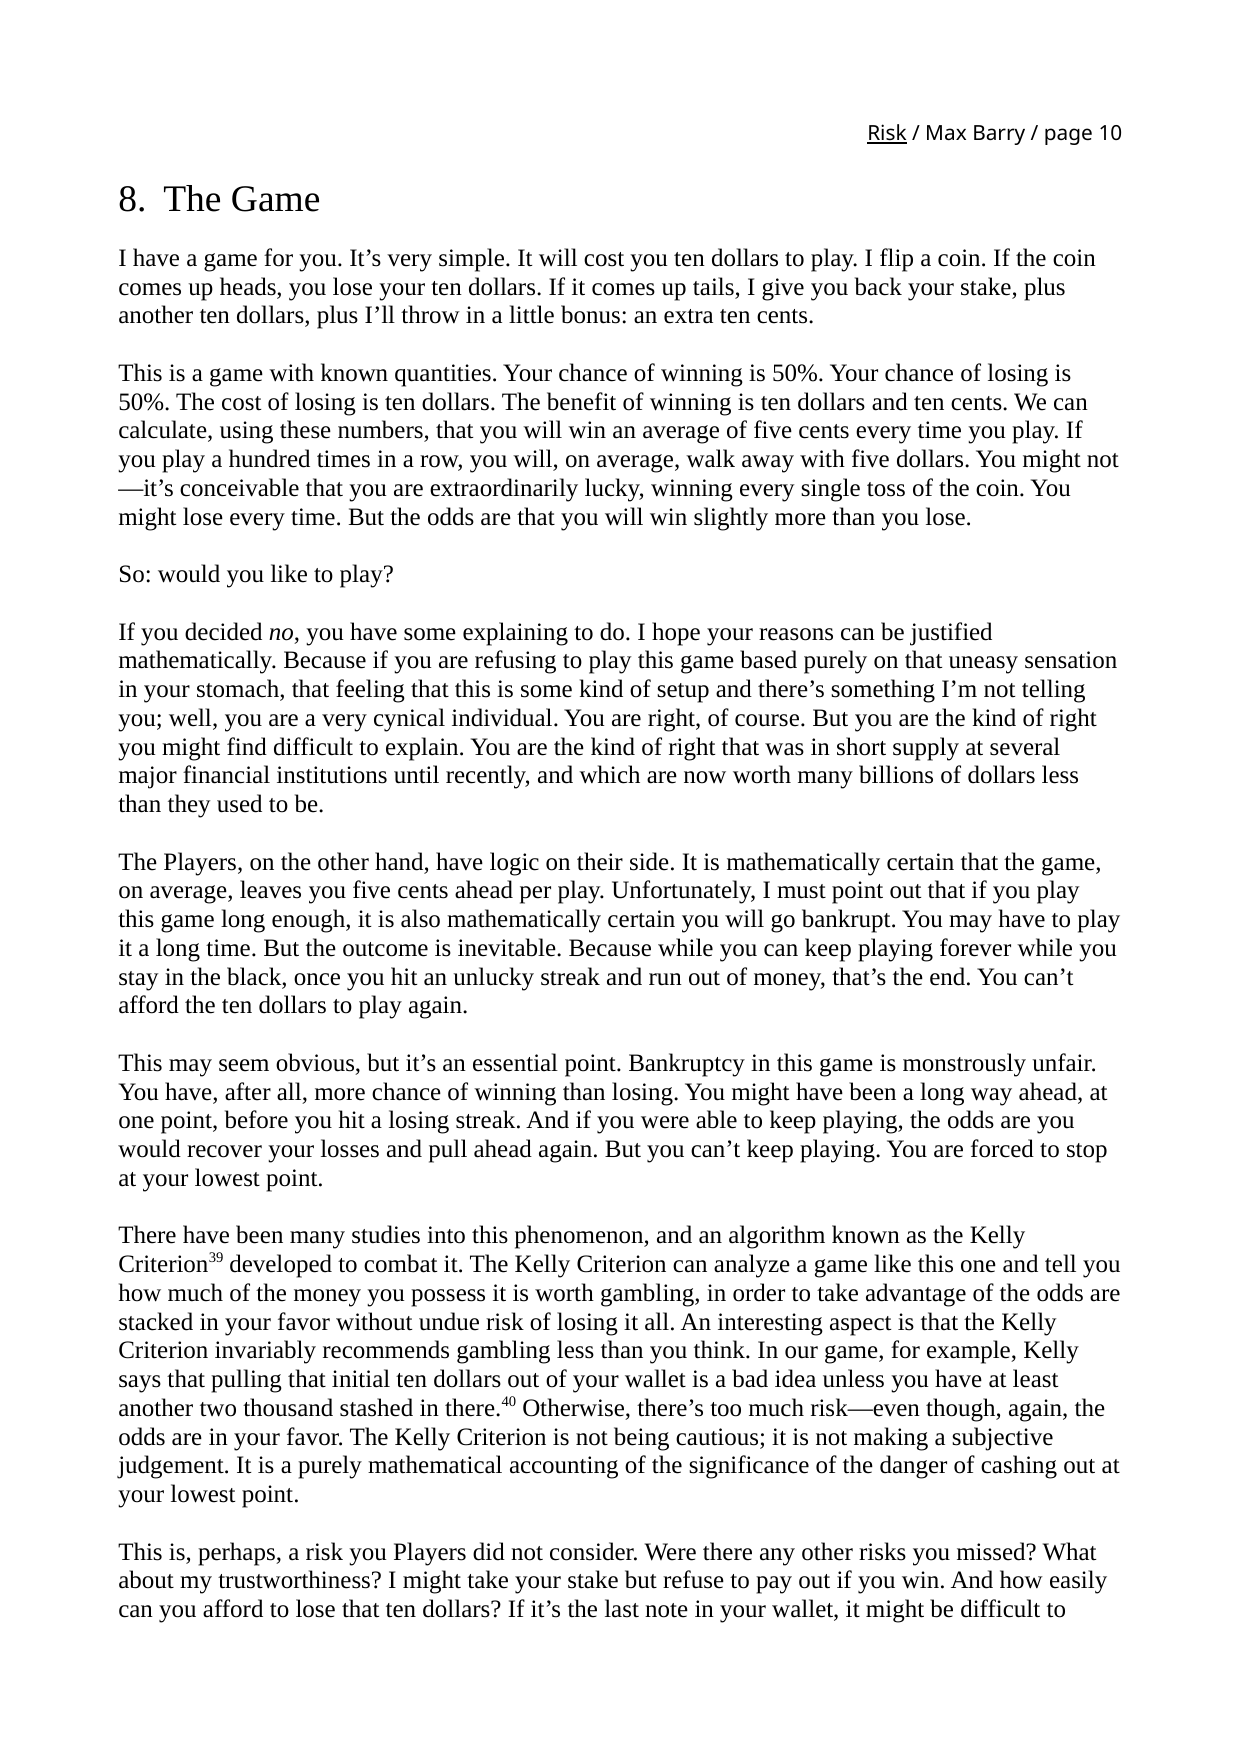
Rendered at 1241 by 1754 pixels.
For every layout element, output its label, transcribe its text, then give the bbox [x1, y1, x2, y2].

text I have a game for you. It’s very simple. It will cost you ten dollars to play. I flip a coin. If the coin comes up heads, you lose your ten dollars. If it comes up tails, I give you back your stake, plus another ten dollars, plus I’ll throw in a little bonus: an extra ten cents. [118, 243, 1122, 329]
text This may seem obvious, but it’s an essential point. Bankruptcy in this game is monstrously unfair. You have, after all, more chance of winning than losing. You might have been a long way ahead, at one point, before you hit a losing streak. And if you were able to keep playing, the odds are you would recover your losses and pull ahead again. But you can’t keep playing. You are forced to stop at your lowest point. [118, 1048, 1122, 1192]
subtitle The Game [118, 176, 1122, 219]
text This is, perhaps, a risk you Players did not consider. Were there any other risks you missed? What about my trustworthiness? I might take your stake but refuse to pay out if you win. And how easily can you afford to lose that ten dollars? If it’s the last note in your wallet, it might be difficult to [118, 1537, 1122, 1623]
text There have been many studies into this phenomenon, and an algorithm known as the Kelly Criterion developed to combat it. The Kelly Criterion can analyze a game like this one and tell you how much of the money you possess it is worth gambling, in order to take advantage of the odds are stacked in your favor without undue risk of losing it all. An interesting aspect is that the Kelly Criterion invariably recommends gambling less than you think. In our game, for example, Kelly says that pulling that initial ten dollars out of your wallet is a bad idea unless you have at least another two thousand stashed in there. Otherwise, there’s too much risk—even though, again, the odds are in your favor. The Kelly Criterion is not being cautious; it is not making a subjective judgement. It is a purely mathematical accounting of the significance of the danger of cashing out at your lowest point. [118, 1220, 1122, 1508]
text So: would you like to play? [118, 559, 1122, 588]
text This is a game with known quantities. Your chance of winning is 50%. Your chance of losing is 50%. The cost of losing is ten dollars. The benefit of winning is ten dollars and ten cents. We can calculate, using these numbers, that you will win an average of five cents every time you play. If you play a hundred times in a row, you will, on average, walk away with five dollars. You might not—it’s conceivable that you are extraordinarily lucky, winning every single toss of the coin. You might lose every time. But the odds are that you will win slightly more than you lose. [118, 358, 1122, 530]
text If you decided no, you have some explaining to do. I hope your reasons can be justified mathematically. Because if you are refusing to play this game based purely on that uneasy sensation in your stomach, that feeling that this is some kind of setup and there’s something I’m not telling you; well, you are a very cynical individual. You are right, of course. But you are the kind of right you might find difficult to explain. You are the kind of right that was in short supply at several major financial institutions until recently, and which are now worth many billions of dollars less than they used to be. [118, 617, 1122, 818]
text The Players, on the other hand, have logic on their side. It is mathematically certain that the game, on average, leaves you five cents ahead per play. Unfortunately, I must point out that if you play this game long enough, it is also mathematically certain you will go bankrupt. You may have to play it a long time. But the outcome is inevitable. Because while you can keep playing forever while you stay in the black, once you hit an unlucky streak and run out of money, that’s the end. You can’t afford the ten dollars to play again. [118, 847, 1122, 1019]
